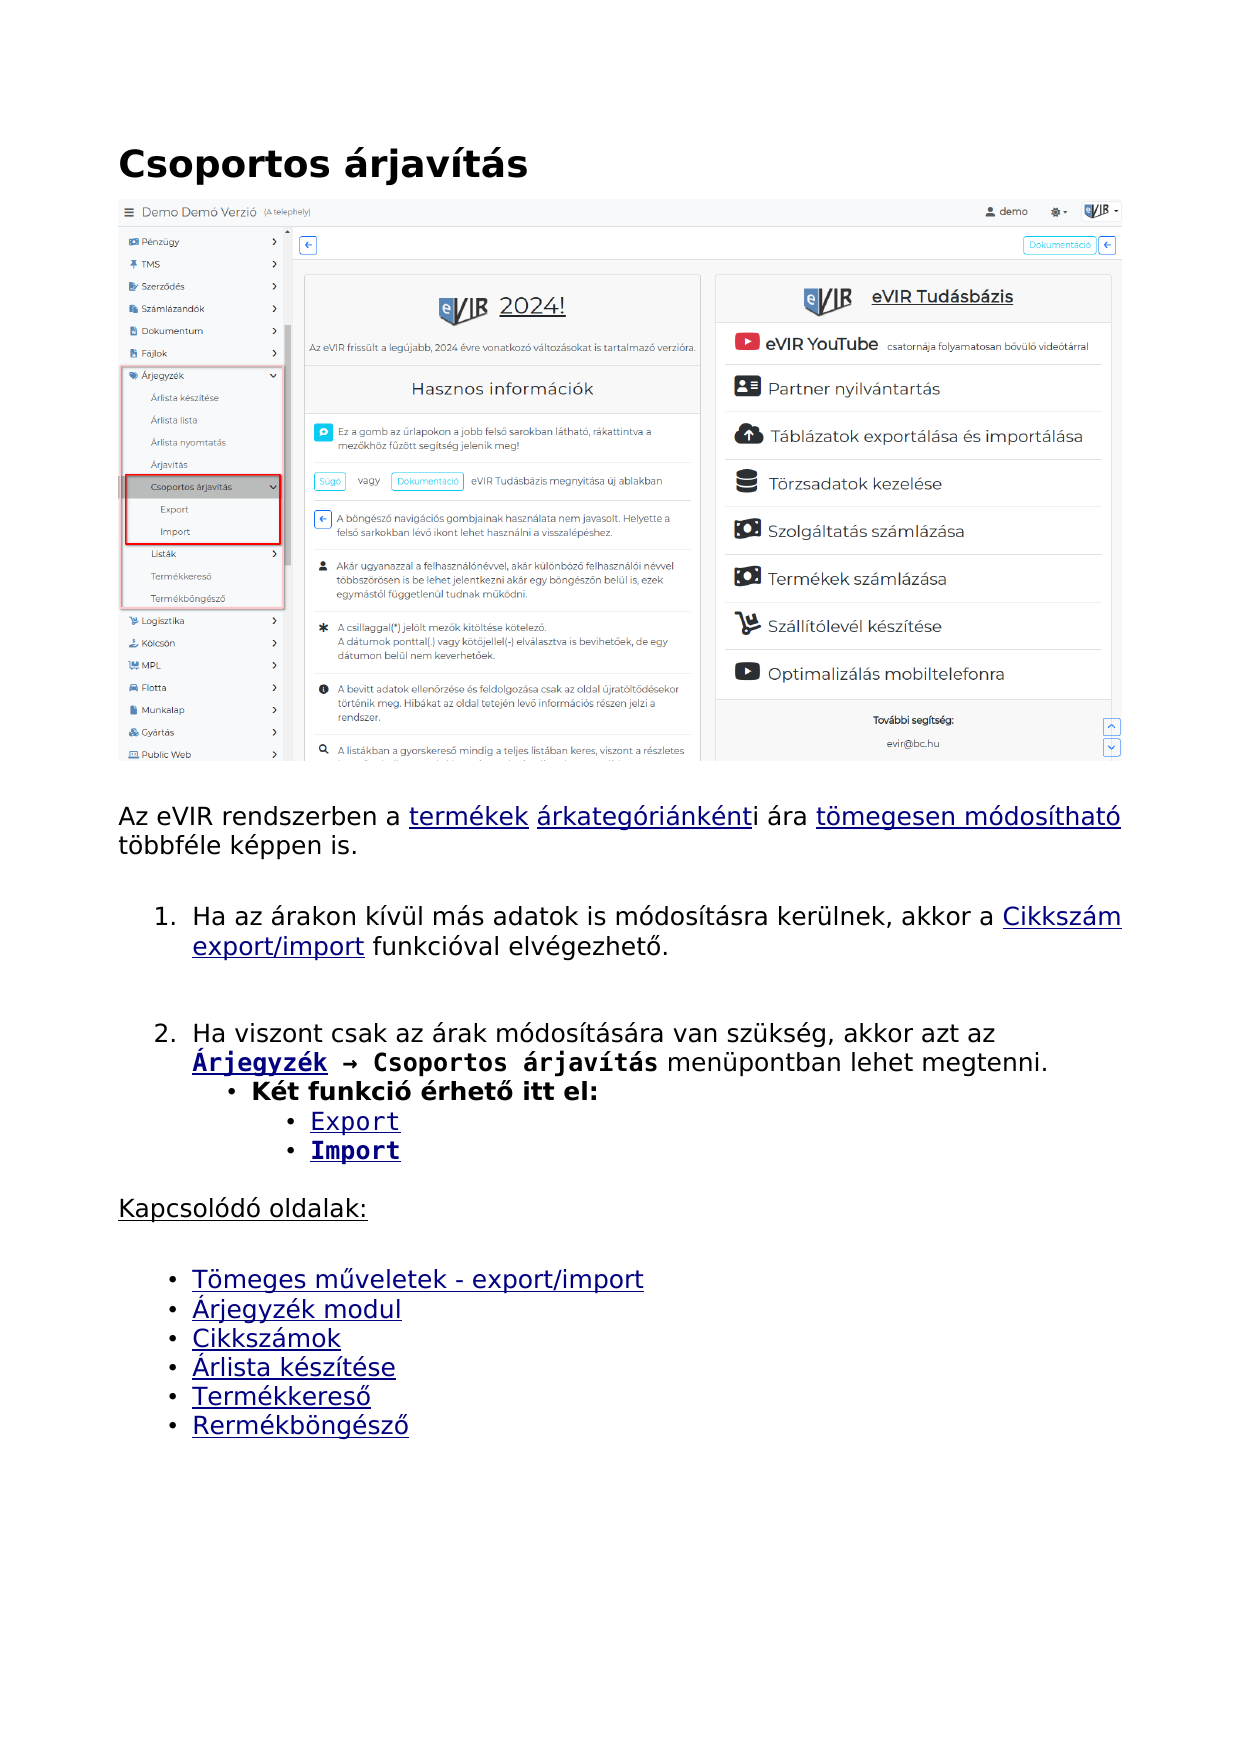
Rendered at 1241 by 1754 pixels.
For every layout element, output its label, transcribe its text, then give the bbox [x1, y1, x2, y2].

list Termékkereső [177, 1382, 1122, 1412]
list Ha az árakon kívül más adatok is módosításra kerülnek, akkor a Cikkszám export/import funkcióval elvégezhető. [177, 903, 1122, 1019]
text Az eVIR rendszerben a termékek árkategóriánkénti ára tömegesen módosítható többféle képpen is. [118, 802, 1122, 861]
list Ha viszont csak az árak módosítására van szükség, akkor azt az Árjegyzék → Csoportos árjavítás menüpontban lehet megtenni. [177, 1019, 1122, 1078]
list Rermékböngésző [177, 1412, 1122, 1441]
list Import [295, 1136, 1122, 1165]
list Export [295, 1107, 1122, 1136]
list Két funkció érhető itt el: [236, 1078, 1122, 1107]
text Kapcsolódó oldalak: [118, 1194, 1122, 1224]
list Árjegyzék modul [177, 1295, 1122, 1324]
subtitle Csoportos árjavítás [118, 143, 1122, 187]
list Cikkszámok [177, 1324, 1122, 1353]
picture [118, 199, 1123, 761]
list Árlista készítése [177, 1353, 1122, 1382]
list Tömeges műveletek - export/import [177, 1266, 1122, 1295]
